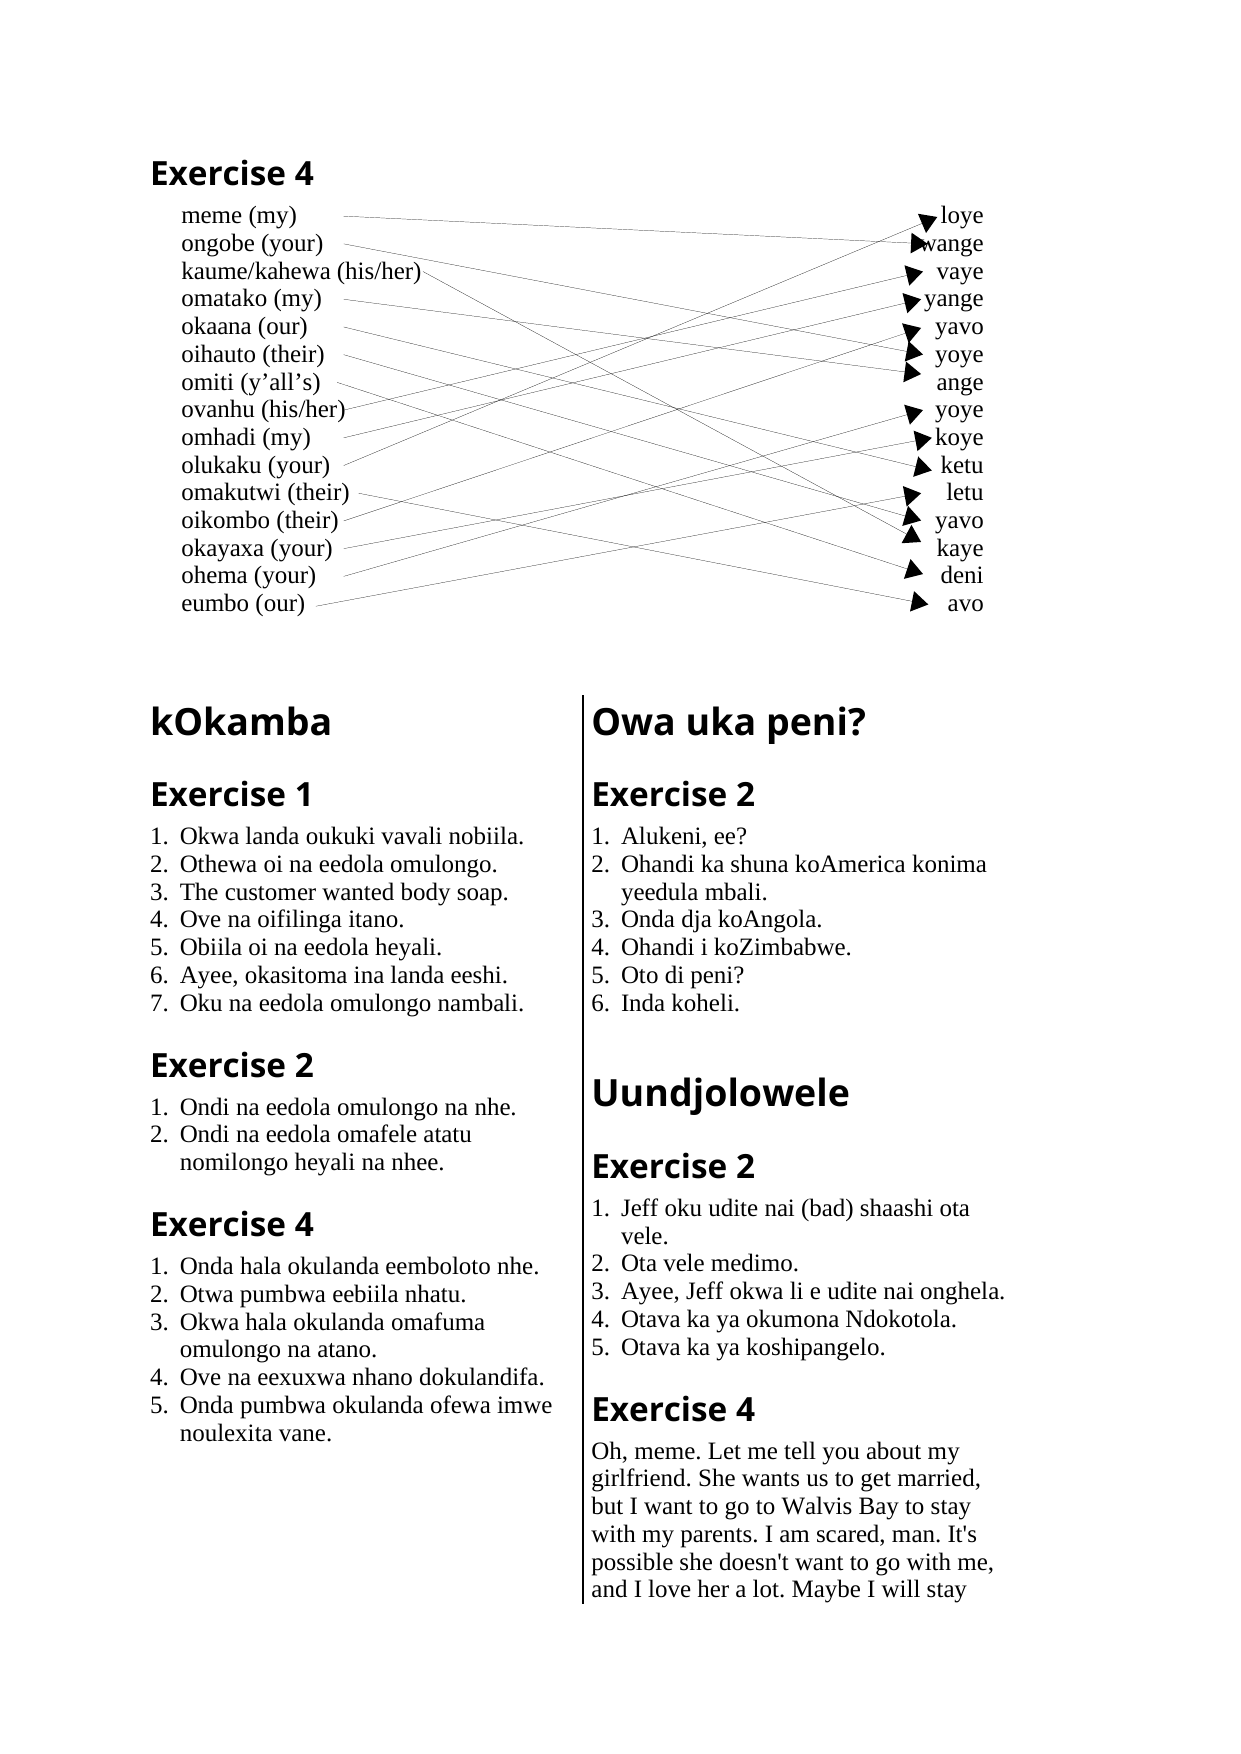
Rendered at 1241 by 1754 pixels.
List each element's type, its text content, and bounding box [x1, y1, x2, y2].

table_cell [705, 423, 810, 451]
table_cell [714, 285, 862, 312]
table_cell [765, 451, 851, 465]
table_cell [640, 349, 819, 368]
table_cell [402, 340, 573, 368]
table_cell [756, 331, 841, 340]
list Alukeni, ee? [591, 822, 1015, 850]
list Ondi na eedola omafele atatu nomilongo heyali na nhee. [150, 1121, 573, 1176]
table_cell [428, 521, 518, 534]
table_cell olukaku (your) [181, 451, 546, 478]
table_cell [584, 285, 772, 312]
table_cell wange [845, 229, 983, 257]
table_cell [584, 432, 675, 451]
subtitle Uundjolowele [591, 1067, 1015, 1118]
table_cell [719, 506, 846, 522]
subtitle Exercise 4 [591, 1385, 1015, 1431]
table_cell [515, 379, 568, 395]
table_cell avo [584, 589, 983, 617]
table_cell [554, 451, 584, 462]
table_cell [584, 375, 648, 395]
table_cell [659, 479, 707, 488]
table_cell [711, 312, 749, 317]
list Onda hala okulanda eemboloto nhe. [150, 1252, 573, 1280]
table_cell omatako (my) [181, 285, 495, 312]
table_cell omakutwi (their) [181, 479, 465, 506]
table_cell [382, 423, 543, 451]
list Ayee, Jeff okwa li e udite nai onghela. [591, 1277, 1015, 1305]
table_cell [398, 534, 584, 562]
table_cell [874, 340, 908, 350]
table_header meme (my) [181, 201, 584, 229]
table_cell [584, 425, 608, 440]
table_cell [636, 479, 679, 486]
table_cell [725, 473, 769, 478]
table_cell ongobe (your) [181, 229, 584, 257]
list Ondi na eedola omulongo na nhe. [150, 1093, 573, 1121]
table_cell [441, 405, 485, 419]
table_cell [652, 318, 788, 340]
table_cell [521, 368, 574, 377]
table_cell [653, 395, 717, 408]
table_cell [593, 489, 711, 506]
table_cell [709, 523, 797, 534]
table_cell [584, 451, 727, 478]
table_cell [465, 423, 584, 451]
text Oh, meme. Let me tell you about my girlfriend. She wants us to get married, but I want to go to Walvis Bay to stay with my parents. I am scared, man. It's possible she doesn't want to go with me, and I love her a lot. Maybe I will stay [591, 1437, 1015, 1603]
table_cell [454, 370, 550, 395]
list Ove na eexuxwa nhano dokulandifa. [150, 1363, 573, 1391]
list Oto di peni? [591, 961, 1015, 989]
list Ohandi i koZimbabwe. [591, 933, 1015, 961]
table_cell [584, 368, 609, 379]
table_cell [412, 386, 480, 395]
table_cell omiti (y’all’s) [181, 368, 445, 395]
table_cell [756, 467, 801, 478]
table_cell ange [724, 368, 983, 395]
subtitle Exercise 4 [150, 1201, 573, 1246]
list Oku na eedola omulongo nambali. [150, 989, 573, 1016]
table_cell [456, 401, 577, 423]
table_cell omhadi (my) [181, 423, 442, 451]
subtitle Exercise 2 [591, 1143, 1015, 1188]
table_cell [476, 453, 584, 478]
table_cell [584, 479, 653, 503]
table_cell vaye [780, 257, 983, 284]
list Onda dja koAngola. [591, 906, 1015, 933]
table_cell [857, 506, 911, 533]
table_cell [592, 340, 713, 368]
table_header loye [584, 201, 983, 229]
table_cell yoye [683, 395, 983, 423]
table_cell koye [816, 423, 983, 451]
table_cell [667, 340, 746, 347]
table_cell [525, 355, 584, 368]
table_cell yavo [798, 312, 983, 340]
table_cell [584, 562, 843, 589]
table_cell [584, 395, 675, 423]
table_cell [603, 368, 630, 373]
table_cell kaume/kahewa (his/her) [181, 257, 548, 284]
table_cell oikombo (their) [181, 506, 490, 534]
table_cell okaana (our) [181, 312, 547, 340]
list Obiila oi na eedola heyali. [150, 933, 573, 961]
table_cell [614, 368, 798, 395]
table_cell kaye [804, 534, 983, 562]
table_cell [502, 506, 584, 524]
table_cell [683, 451, 760, 465]
table_cell [552, 340, 584, 354]
table_cell [584, 331, 640, 340]
list Ayee, okasitoma ina landa eeshi. [150, 961, 573, 989]
table_cell [584, 312, 705, 337]
table_cell ovanhu (his/her) [181, 395, 434, 423]
table_cell ketu [784, 451, 983, 478]
list Othewa oi na eedola omulongo. [150, 850, 573, 878]
table_cell [681, 410, 732, 423]
table_cell [734, 312, 863, 329]
list Okwa hala okulanda omafuma omulongo na atano. [150, 1308, 573, 1363]
list Okwa landa oukuki vavali nobiila. [150, 822, 573, 850]
table_cell [723, 340, 867, 360]
table_cell [584, 257, 839, 284]
table_cell [640, 534, 882, 562]
table_cell [785, 442, 847, 451]
list Ota vele medimo. [591, 1249, 1015, 1277]
list Ove na oifilinga itano. [150, 906, 573, 933]
table_cell [556, 368, 584, 382]
table_cell ohema (your) [181, 562, 546, 589]
table_cell eumbo (our) [181, 589, 584, 617]
table_cell [853, 340, 881, 344]
subtitle Exercise 4 [150, 150, 1015, 195]
list Otwa pumbwa eebiila nhatu. [150, 1280, 573, 1308]
table_cell [394, 368, 511, 384]
table_cell [733, 457, 779, 471]
table_cell [805, 362, 865, 368]
table_cell [450, 285, 584, 312]
list Ohandi ka shuna koAmerica konima yeedula mbali. [591, 850, 1015, 906]
list The customer wanted body soap. [150, 878, 573, 906]
table_cell [527, 384, 584, 395]
table_cell [756, 451, 776, 455]
subtitle kOkamba [150, 695, 573, 746]
table_cell [430, 506, 564, 519]
table_cell yoye [907, 340, 983, 368]
subtitle Exercise 1 [150, 771, 573, 816]
table_cell [419, 257, 584, 284]
table_cell letu [808, 479, 983, 506]
table_cell [586, 423, 633, 431]
table_cell [768, 507, 904, 534]
table_cell [496, 526, 561, 534]
table_cell [614, 423, 751, 451]
table_cell [826, 345, 906, 368]
list Otava ka ya koshipangelo. [591, 1333, 1015, 1360]
table_cell [641, 411, 699, 423]
table_cell [584, 340, 640, 361]
table_cell [584, 506, 761, 534]
table_cell [584, 548, 705, 562]
table_cell [584, 229, 874, 257]
table_cell [520, 323, 584, 340]
list Onda pumbwa okulanda ofewa imwe noulexita vane. [150, 1391, 573, 1446]
subtitle Exercise 2 [591, 771, 1015, 816]
table_cell [638, 229, 906, 241]
table_cell [667, 479, 852, 506]
table_cell [506, 395, 584, 423]
table_cell yange [759, 285, 983, 312]
table_cell [666, 314, 726, 332]
table_cell [691, 466, 748, 478]
table_cell [527, 508, 584, 534]
table_cell [500, 312, 584, 330]
subtitle Exercise 2 [150, 1041, 573, 1087]
table_cell oihauto (their) [181, 340, 507, 368]
table_cell [742, 423, 874, 441]
list Inda koheli. [591, 989, 1015, 1016]
table_cell [584, 534, 696, 546]
list Jeff oku udite nai (bad) shaashi ota vele. [591, 1194, 1015, 1249]
subtitle Owa uka peni? [591, 695, 1015, 746]
table_cell yavo [909, 506, 983, 534]
table_cell [405, 479, 584, 506]
table_cell okayaxa (your) [181, 534, 487, 562]
table_cell [392, 395, 497, 414]
table_cell [584, 538, 628, 555]
table_cell [415, 562, 584, 589]
list Otava ka ya okumona Ndokotola. [591, 1305, 1015, 1333]
table_cell deni [717, 562, 983, 589]
